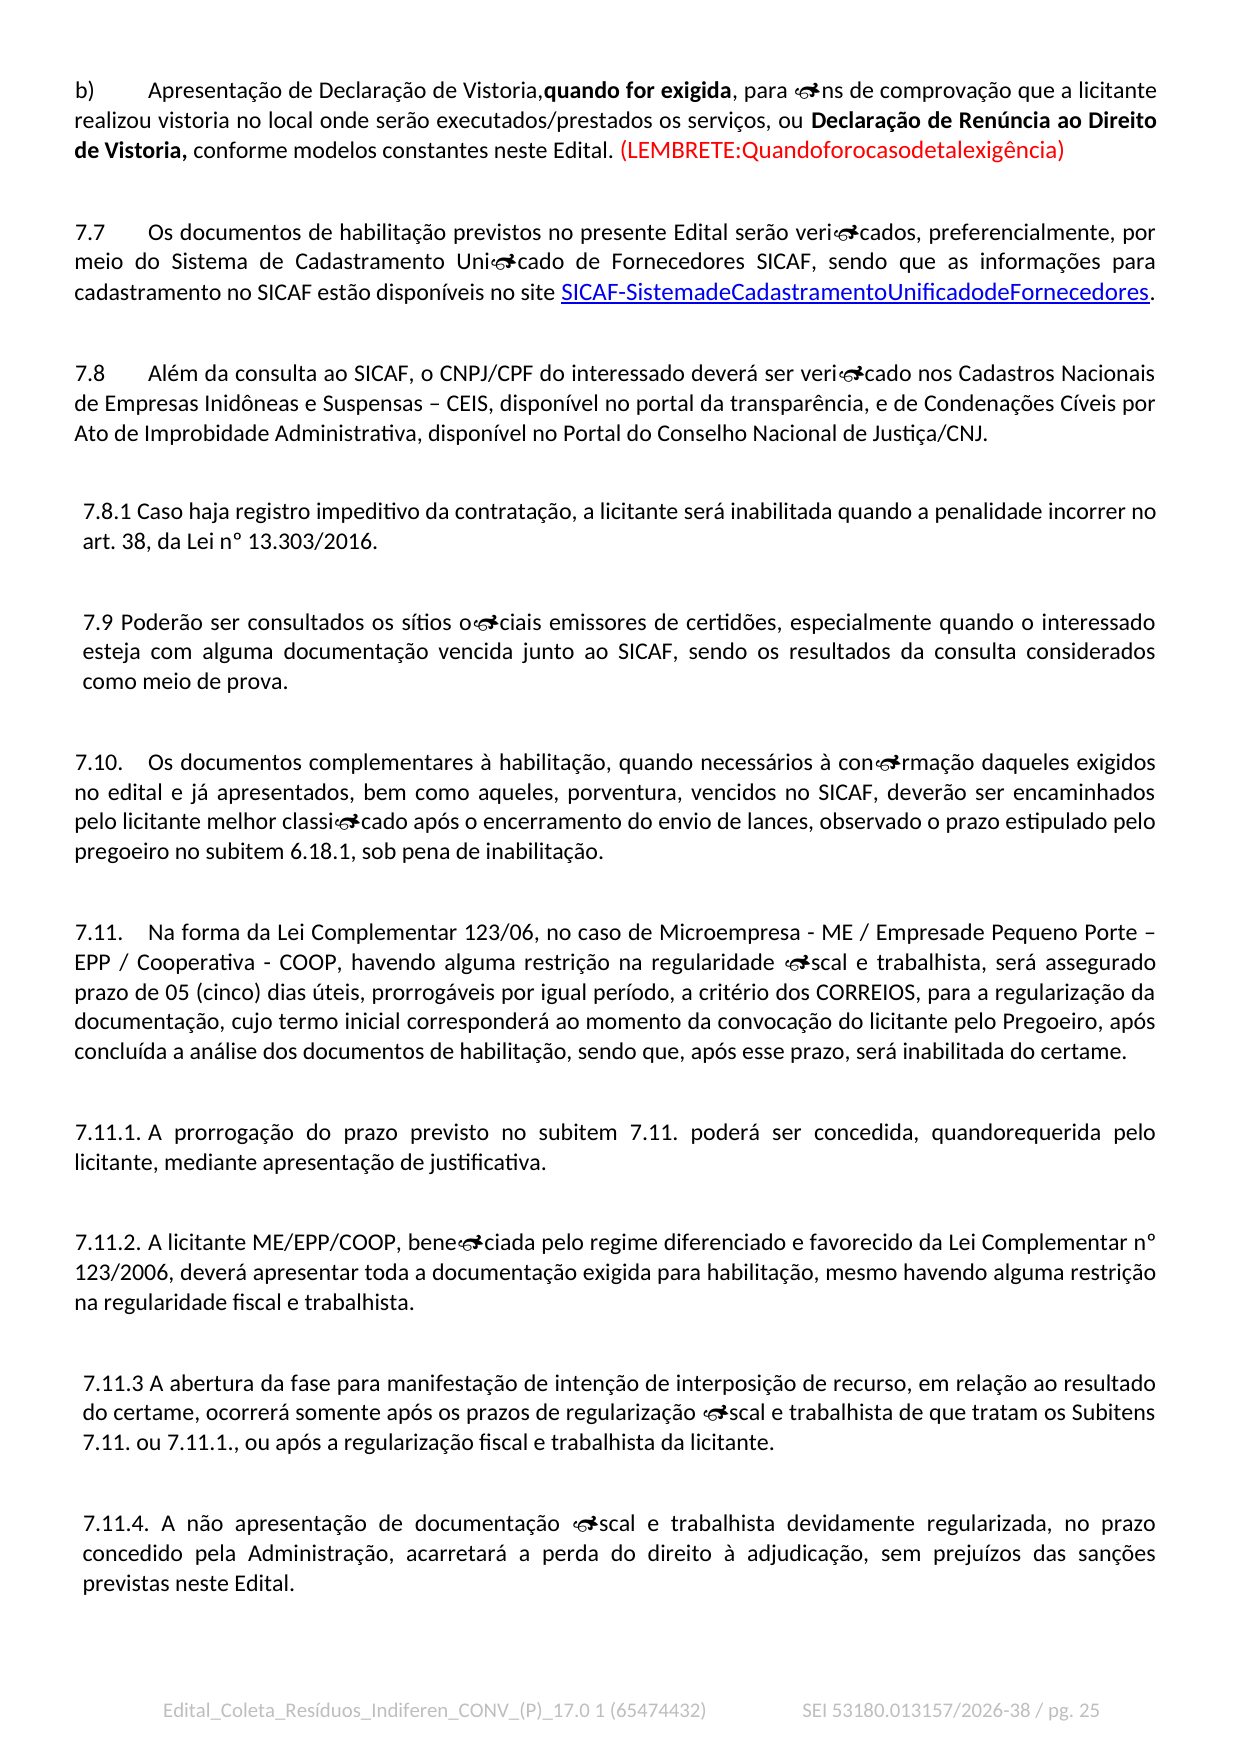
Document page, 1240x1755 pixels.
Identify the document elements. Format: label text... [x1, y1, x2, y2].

list Apresentação de Declaração de Vistoria,quando for exigida, para ns de comprovação que a licitante realizou vistoria no local onde serão executados/prestados os serviços, ou Declaração de Renúncia ao Direito de Vistoria, conforme modelos constantes neste Edital. (LEMBRETE:Quandoforocasodetalexigência) [74, 75, 1157, 165]
list Os documentos complementares à habilitação, quando necessários à conrmação daqueles exigidos no edital e já apresentados, bem como aqueles, porventura, vencidos no SICAF, deverão ser encaminhados pelo licitante melhor classicado após o encerramento do envio de lances, observado o prazo estipulado pelo pregoeiro no subitem 6.18.1, sob pena de inabilitação. [74, 747, 1157, 866]
text 7.9 Poderão ser consultados os sítios ociais emissores de certidões, especialmente quando o interessado esteja com alguma documentação vencida junto ao SICAF, sendo os resultados da consulta considerados como meio de prova. [82, 607, 1157, 695]
text 7.11.3 A abertura da fase para manifestação de intenção de interposição de recurso, em relação ao resultado do certame, ocorrerá somente após os prazos de regularização scal e trabalhista de que tratam os Subitens 7.11. ou 7.11.1., ou após a regularização fiscal e trabalhista da licitante. [82, 1368, 1157, 1457]
text 7.11.4. A não apresentação de documentação scal e trabalhista devidamente regularizada, no prazo concedido pela Administração, acarretará a perda do direito à adjudicação, sem prejuízos das sanções previstas neste Edital. [82, 1508, 1157, 1597]
list A licitante ME/EPP/COOP, beneciada pelo regime diferenciado e favorecido da Lei Complementar nº 123/2006, deverá apresentar toda a documentação exigida para habilitação, mesmo havendo alguma restrição na regularidade fiscal e trabalhista. [74, 1227, 1157, 1316]
list Além da consulta ao SICAF, o CNPJ/CPF do interessado deverá ser vericado nos Cadastros Nacionais de Empresas Inidôneas e Suspensas – CEIS, disponível no portal da transparência, e de Condenações Cíveis por Ato de Improbidade Administrativa, disponível no Portal do Conselho Nacional de Justiça/CNJ. [74, 358, 1157, 447]
text 7.8.1 Caso haja registro impeditivo da contratação, a licitante será inabilitada quando a penalidade incorrer no art. 38, da Lei nº 13.303/2016. [82, 496, 1157, 555]
list A prorrogação do prazo previsto no subitem 7.11. poderá ser concedida, quandorequerida pelo licitante, mediante apresentação de justificativa. [74, 1117, 1157, 1176]
list Os documentos de habilitação previstos no presente Edital serão vericados, preferencialmente, por meio do Sistema de Cadastramento Unicado de Fornecedores SICAF, sendo que as informações para cadastramento no SICAF estão disponíveis no site SICAF-SistemadeCadastramentoUnificadodeFornecedores. [74, 217, 1157, 307]
list Na forma da Lei Complementar 123/06, no caso de Microempresa - ME / Empresade Pequeno Porte – EPP / Cooperativa - COOP, havendo alguma restrição na regularidade scal e trabalhista, será assegurado prazo de 05 (cinco) dias úteis, prorrogáveis por igual período, a critério dos CORREIOS, para a regularização da documentação, cujo termo inicial corresponderá ao momento da convocação do licitante pelo Pregoeiro, após concluída a análise dos documentos de habilitação, sendo que, após esse prazo, será inabilitada do certame. [74, 917, 1157, 1065]
